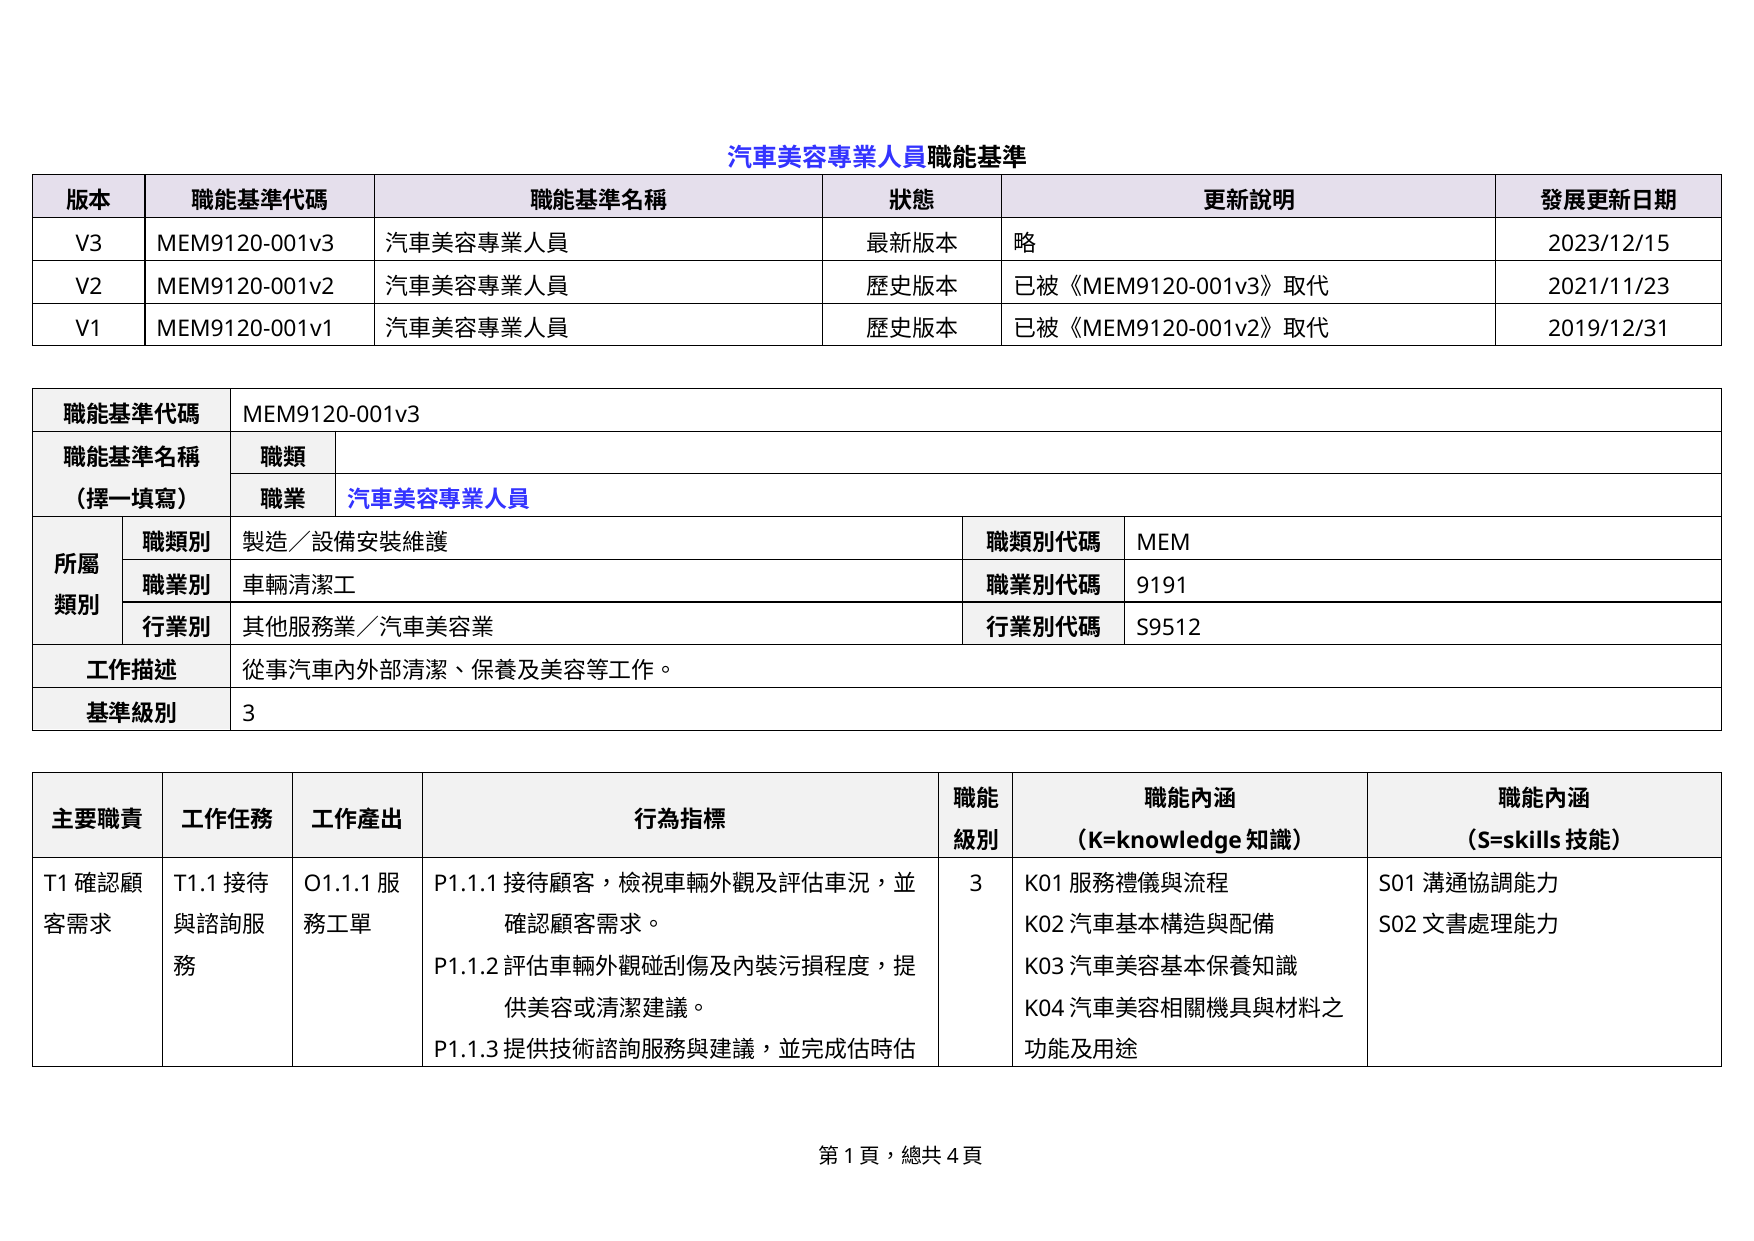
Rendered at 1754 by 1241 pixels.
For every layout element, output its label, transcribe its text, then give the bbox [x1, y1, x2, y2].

table_cell 歷史版本 [823, 261, 1001, 302]
table_cell V2 [33, 261, 144, 302]
table_cell O1.1.1服務工單 [293, 858, 422, 1066]
table_cell MEM9120-001v3 [146, 218, 374, 260]
table_cell S01溝通協調能力 S02文書處理能力 [1368, 858, 1721, 1066]
table_cell 歷史版本 [823, 304, 1001, 345]
table_cell S9512 [1125, 603, 1721, 644]
table_cell V3 [33, 218, 144, 260]
table_cell 汽車美容專業人員 [375, 304, 822, 345]
table_cell MEM [1125, 517, 1721, 559]
table_header 主要職責 [33, 773, 162, 857]
table_cell 其他服務業／汽車美容業 [231, 603, 962, 644]
table_header 版本 [33, 175, 144, 217]
table_cell V1 [33, 304, 144, 345]
table_cell 行業別 [123, 603, 230, 644]
table_cell MEM9120-001v1 [146, 304, 374, 345]
table_cell 9191 [1125, 560, 1721, 601]
table_cell K01服務禮儀與流程 K02汽車基本構造與配備 K03汽車美容基本保養知識 K04汽車美容相關機具與材料之功能及用途 [1013, 858, 1367, 1066]
table_cell 已被《MEM9120-001v2》取代 [1002, 304, 1495, 345]
table_header 行為指標 [423, 773, 938, 857]
table_cell 3 [231, 688, 1721, 729]
table_cell 汽車美容專業人員 [336, 474, 1721, 516]
table_cell 2019/12/31 [1496, 304, 1721, 345]
table_header 工作產出 [293, 773, 422, 857]
table_cell 從事汽車內外部清潔、保養及美容等工作。 [231, 645, 1721, 687]
table_cell T1.1接待與諮詢服務 [163, 858, 292, 1066]
table_cell 職業 [231, 474, 335, 516]
table_header 職能基準名稱 [375, 175, 822, 217]
table_header 狀態 [823, 175, 1001, 217]
table_cell 行業別代碼 [963, 603, 1124, 644]
table_cell 製造／設備安裝維護 [231, 517, 962, 559]
table_header 職能基準代碼 [146, 175, 374, 217]
table_header 更新說明 [1002, 175, 1495, 217]
text 汽車美容專業人員職能基準 [118, 133, 1636, 174]
table_cell 工作描述 [33, 645, 230, 687]
table_cell 最新版本 [823, 218, 1001, 260]
table_cell 職類 [231, 432, 335, 473]
table_header 工作任務 [163, 773, 292, 857]
table_cell 所屬類別 [33, 517, 122, 644]
table_cell 基準級別 [33, 688, 230, 729]
table_cell 職類別代碼 [963, 517, 1124, 559]
table_cell 略 [1002, 218, 1495, 260]
table_cell MEM9120-001v2 [146, 261, 374, 302]
table_header 職能內涵 （S=skills技能） [1368, 773, 1721, 857]
table_cell [336, 432, 1721, 473]
table_cell 職業別 [123, 560, 230, 601]
table_header 職能 級別 [939, 773, 1012, 857]
table_cell 職業別代碼 [963, 560, 1124, 601]
table_cell 2023/12/15 [1496, 218, 1721, 260]
table_cell P1.1.1接待顧客，檢視車輛外觀及評估車況，並確認顧客需求。 P1.1.2評估車輛外觀碰刮傷及內裝污損程度，提供美容或清潔建議。 P1.1.3提供技術諮詢服務與建議，並完成估時估 [423, 858, 938, 1066]
table_cell 職類別 [123, 517, 230, 559]
table_cell 汽車美容專業人員 [375, 218, 822, 260]
table_cell 3 [939, 858, 1012, 1066]
table_header 發展更新日期 [1496, 175, 1721, 217]
table_cell 已被《MEM9120-001v3》取代 [1002, 261, 1495, 302]
table_header 職能基準代碼 [33, 389, 230, 431]
table_header 職能內涵 （K=knowledge知識） [1013, 773, 1367, 857]
table_cell 2021/11/23 [1496, 261, 1721, 302]
table_cell T1確認顧客需求 [33, 858, 162, 1066]
table_cell 職能基準名稱 （擇一填寫） [33, 432, 230, 516]
table_header MEM9120-001v3 [231, 389, 1721, 431]
table_cell 汽車美容專業人員 [375, 261, 822, 302]
table_cell 車輛清潔工 [231, 560, 962, 601]
